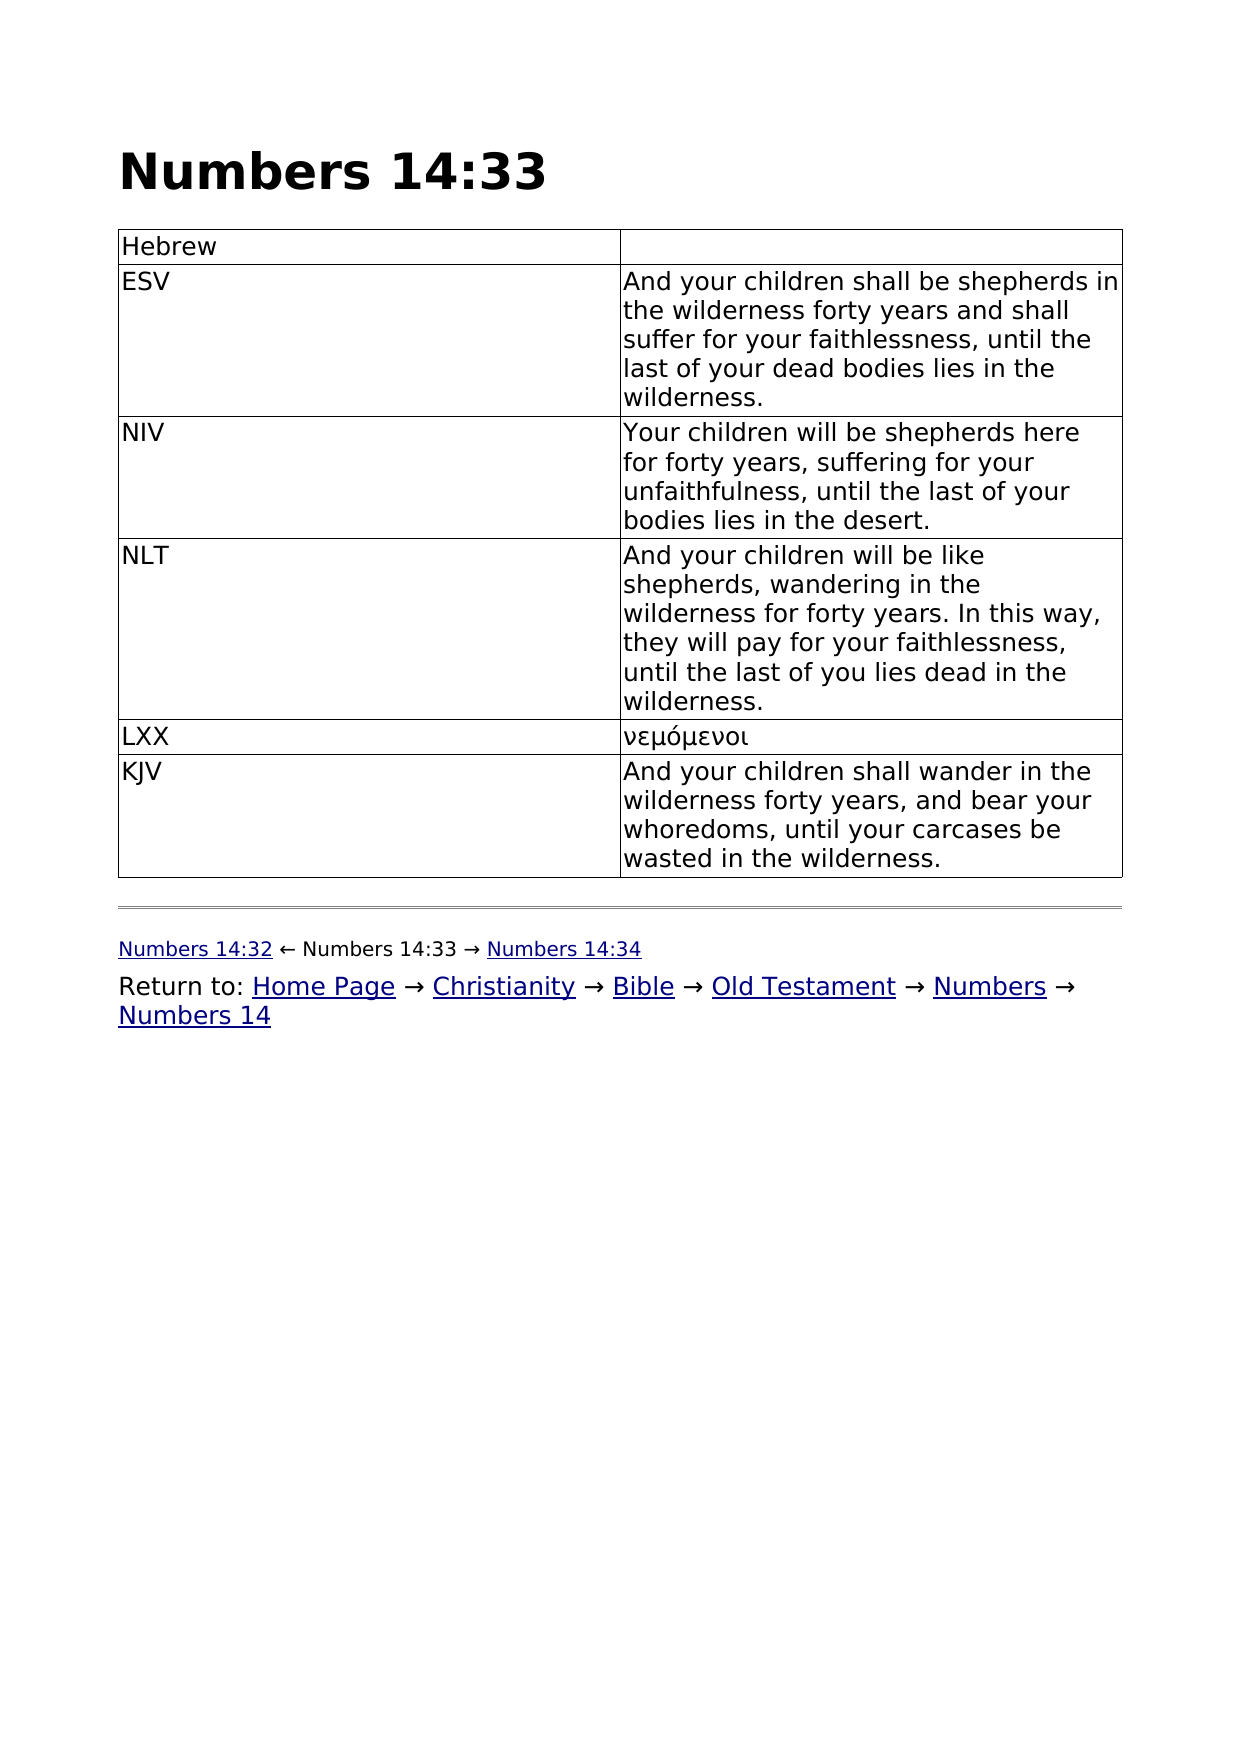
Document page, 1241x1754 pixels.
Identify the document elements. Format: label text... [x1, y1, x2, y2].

table_cell νεμόμενοι [621, 720, 1122, 754]
table_cell NIV [119, 417, 620, 538]
table_cell And your children will be like shepherds, wandering in the wilderness for forty years. In this way, they will pay for your faithlessness, until the last of you lies dead in the wilderness. [621, 539, 1122, 719]
table_header [621, 230, 1122, 264]
table_cell Your children will be shepherds here for forty years, suffering for your unfaithfulness, until the last of your bodies lies in the desert. [621, 417, 1122, 538]
table_cell ESV [119, 265, 620, 416]
table_cell And your children shall be shepherds in the wilderness forty years and shall suffer for your faithlessness, until the last of your dead bodies lies in the wilderness. [621, 265, 1122, 416]
table_cell NLT [119, 539, 620, 719]
table_cell KJV [119, 755, 620, 877]
text Numbers 14:32 ← Numbers 14:33 → Numbers 14:34 [118, 938, 1122, 972]
table_cell And your children shall wander in the wilderness forty years, and bear your whoredoms, until your carcases be wasted in the wilderness. [621, 755, 1122, 877]
subtitle Numbers 14:33 [118, 143, 1122, 201]
table_cell LXX [119, 720, 620, 754]
table_header Hebrew [119, 230, 620, 264]
text Return to: Home Page → Christianity → Bible → Old Testament → Numbers → Numbers 14 [118, 972, 1122, 1030]
